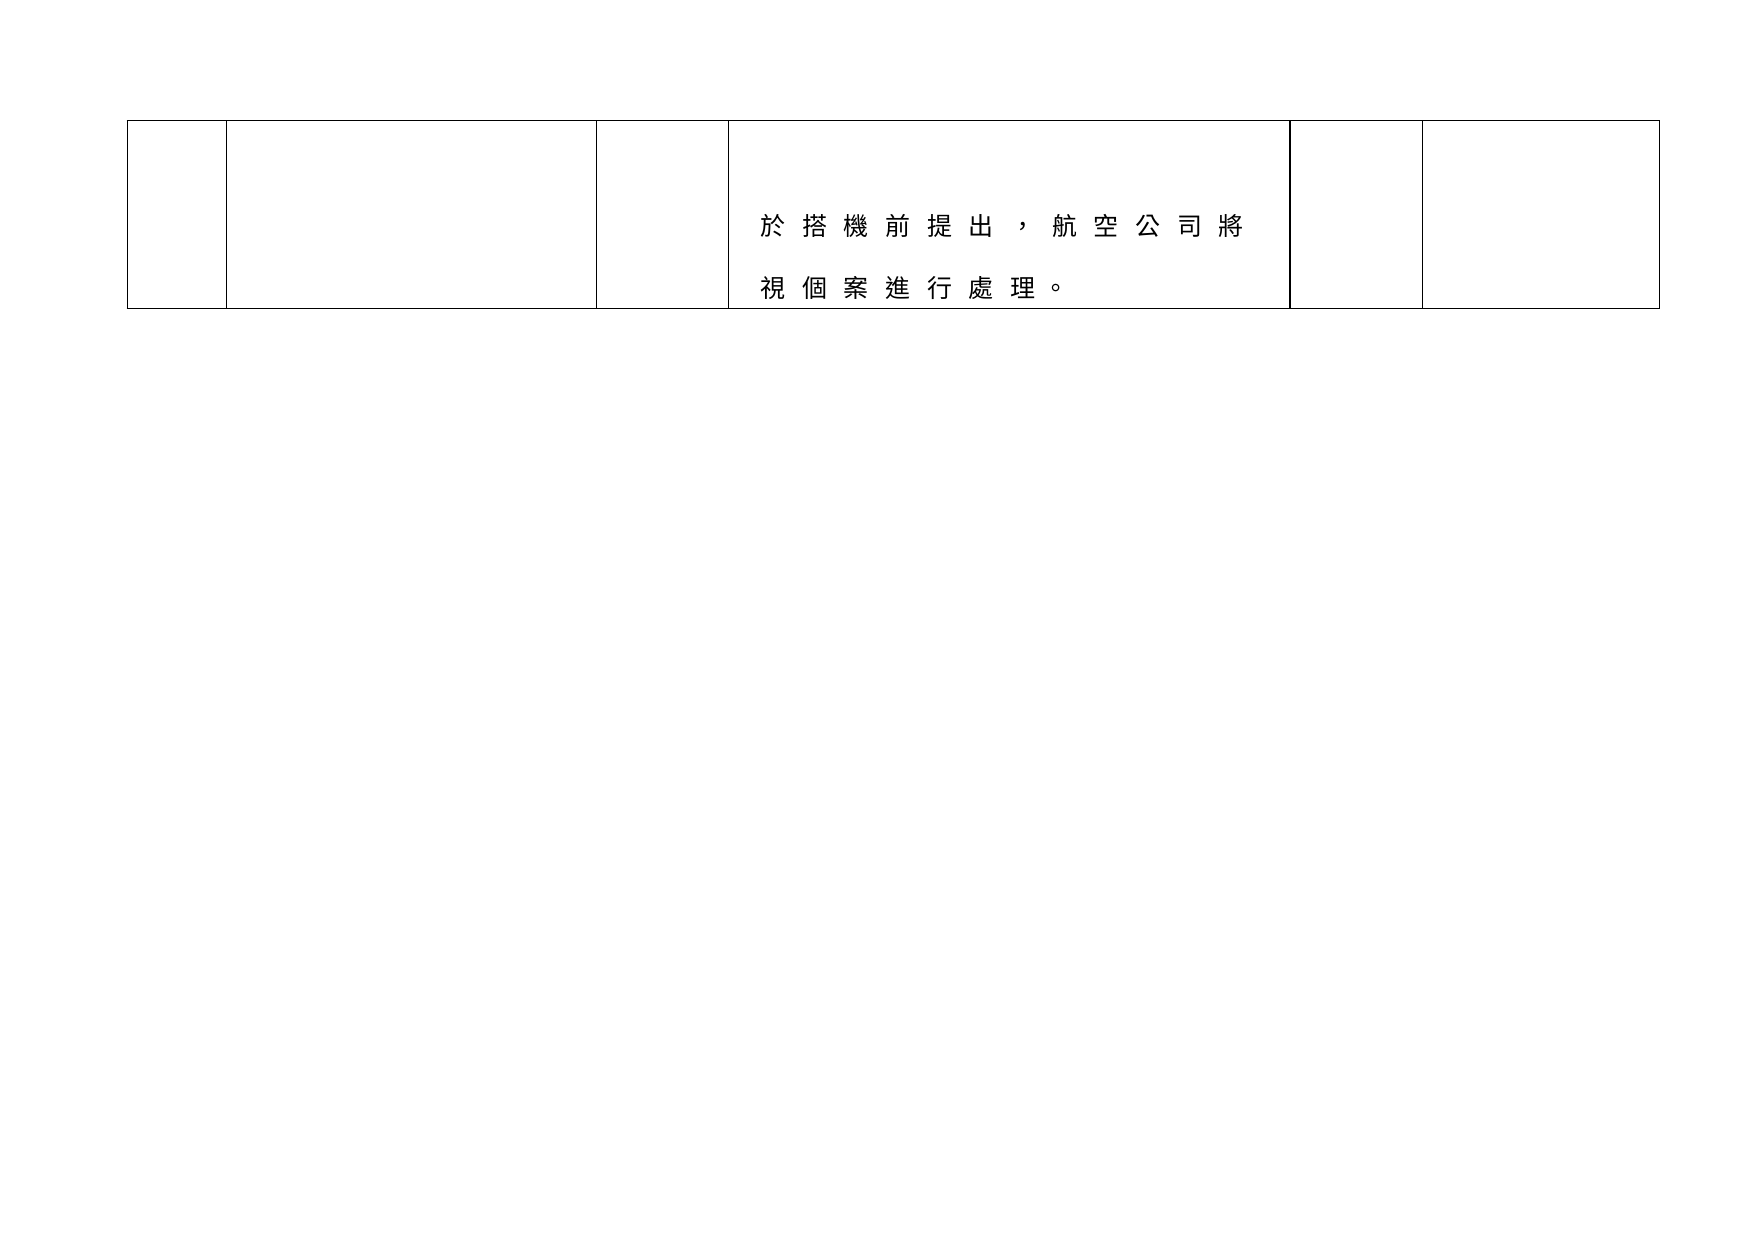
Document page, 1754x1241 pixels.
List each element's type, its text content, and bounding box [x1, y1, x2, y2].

table_cell [227, 121, 596, 308]
table_cell [1291, 121, 1422, 308]
table_cell [128, 121, 226, 308]
table_cell [1423, 121, 1659, 308]
table_cell 於搭機前提出，航空公司將視個案進行處理。 [729, 121, 1289, 308]
table_cell [597, 121, 728, 308]
